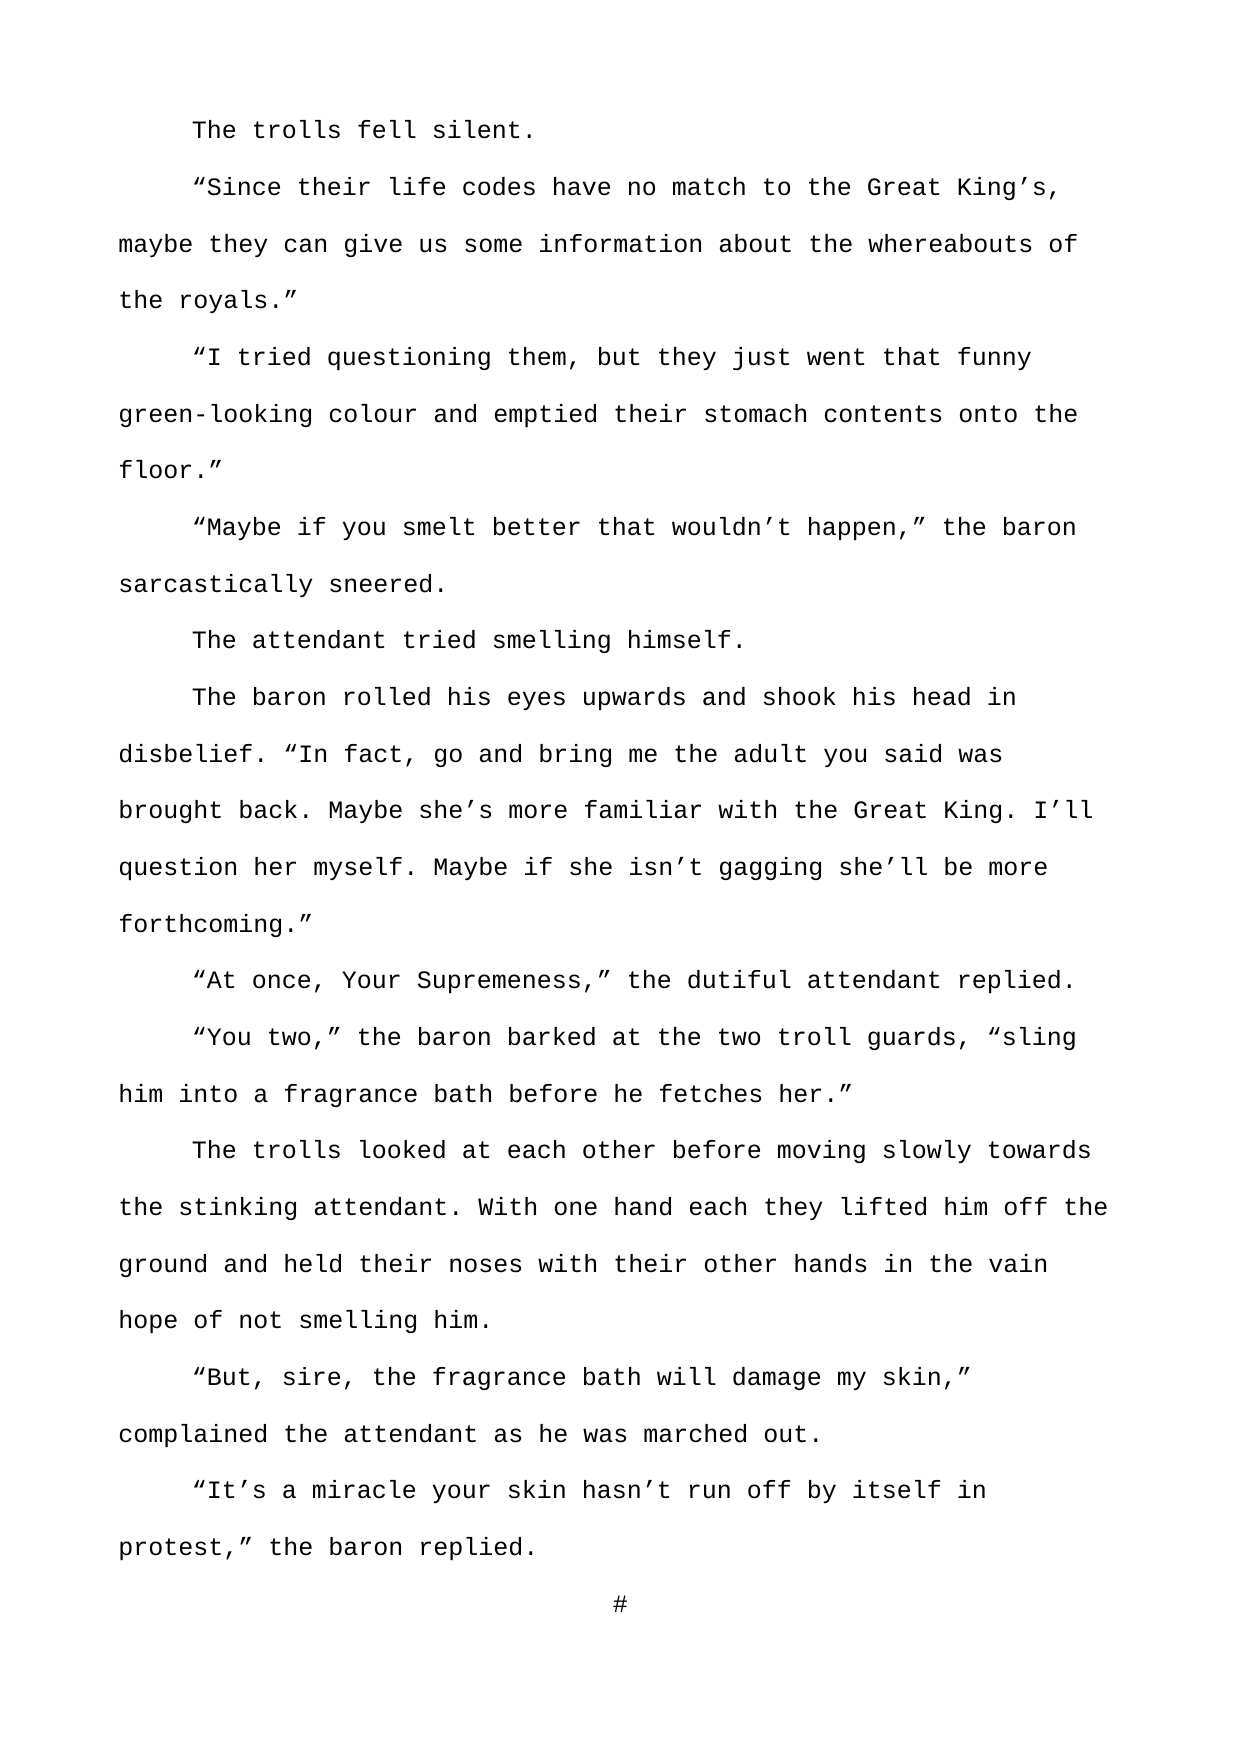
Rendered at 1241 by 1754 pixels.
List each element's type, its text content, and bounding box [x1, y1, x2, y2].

text “Since their life codes have no match to the Great King’s, maybe they can give us some information about the whereabouts of the royals.” [118, 175, 1122, 316]
text The baron rolled his eyes upwards and shook his head in disbelief. “In fact, go and bring me the adult you said was brought back. Maybe she’s more familiar with the Great King. I’ll question her myself. Maybe if she isn’t gagging she’ll be more forthcoming.” [118, 685, 1122, 940]
text # [118, 1591, 1122, 1620]
text The trolls looked at each other before moving slowly towards the stinking attendant. With one hand each they lifted him off the ground and held their noses with their other hands in the vain hope of not smelling him. [118, 1138, 1122, 1336]
text “You two,” the baron barked at the two troll guards, “sling him into a fragrance bath before he fetches her.” [118, 1025, 1122, 1110]
text The trolls fell silent. [118, 118, 1122, 146]
text The attendant tried smelling himself. [118, 628, 1122, 656]
text “At once, Your Supremeness,” the dutiful attendant replied. [118, 968, 1122, 996]
text “Maybe if you smelt better that wouldn’t happen,” the baron sarcastically sneered. [118, 515, 1122, 600]
text “But, sire, the fragrance bath will damage my skin,” complained the attendant as he was marched out. [118, 1365, 1122, 1450]
text “It’s a miracle your skin hasn’t run off by itself in protest,” the baron replied. [118, 1478, 1122, 1563]
text “I tried questioning them, but they just went that funny green-looking colour and emptied their stomach contents onto the floor.” [118, 345, 1122, 486]
